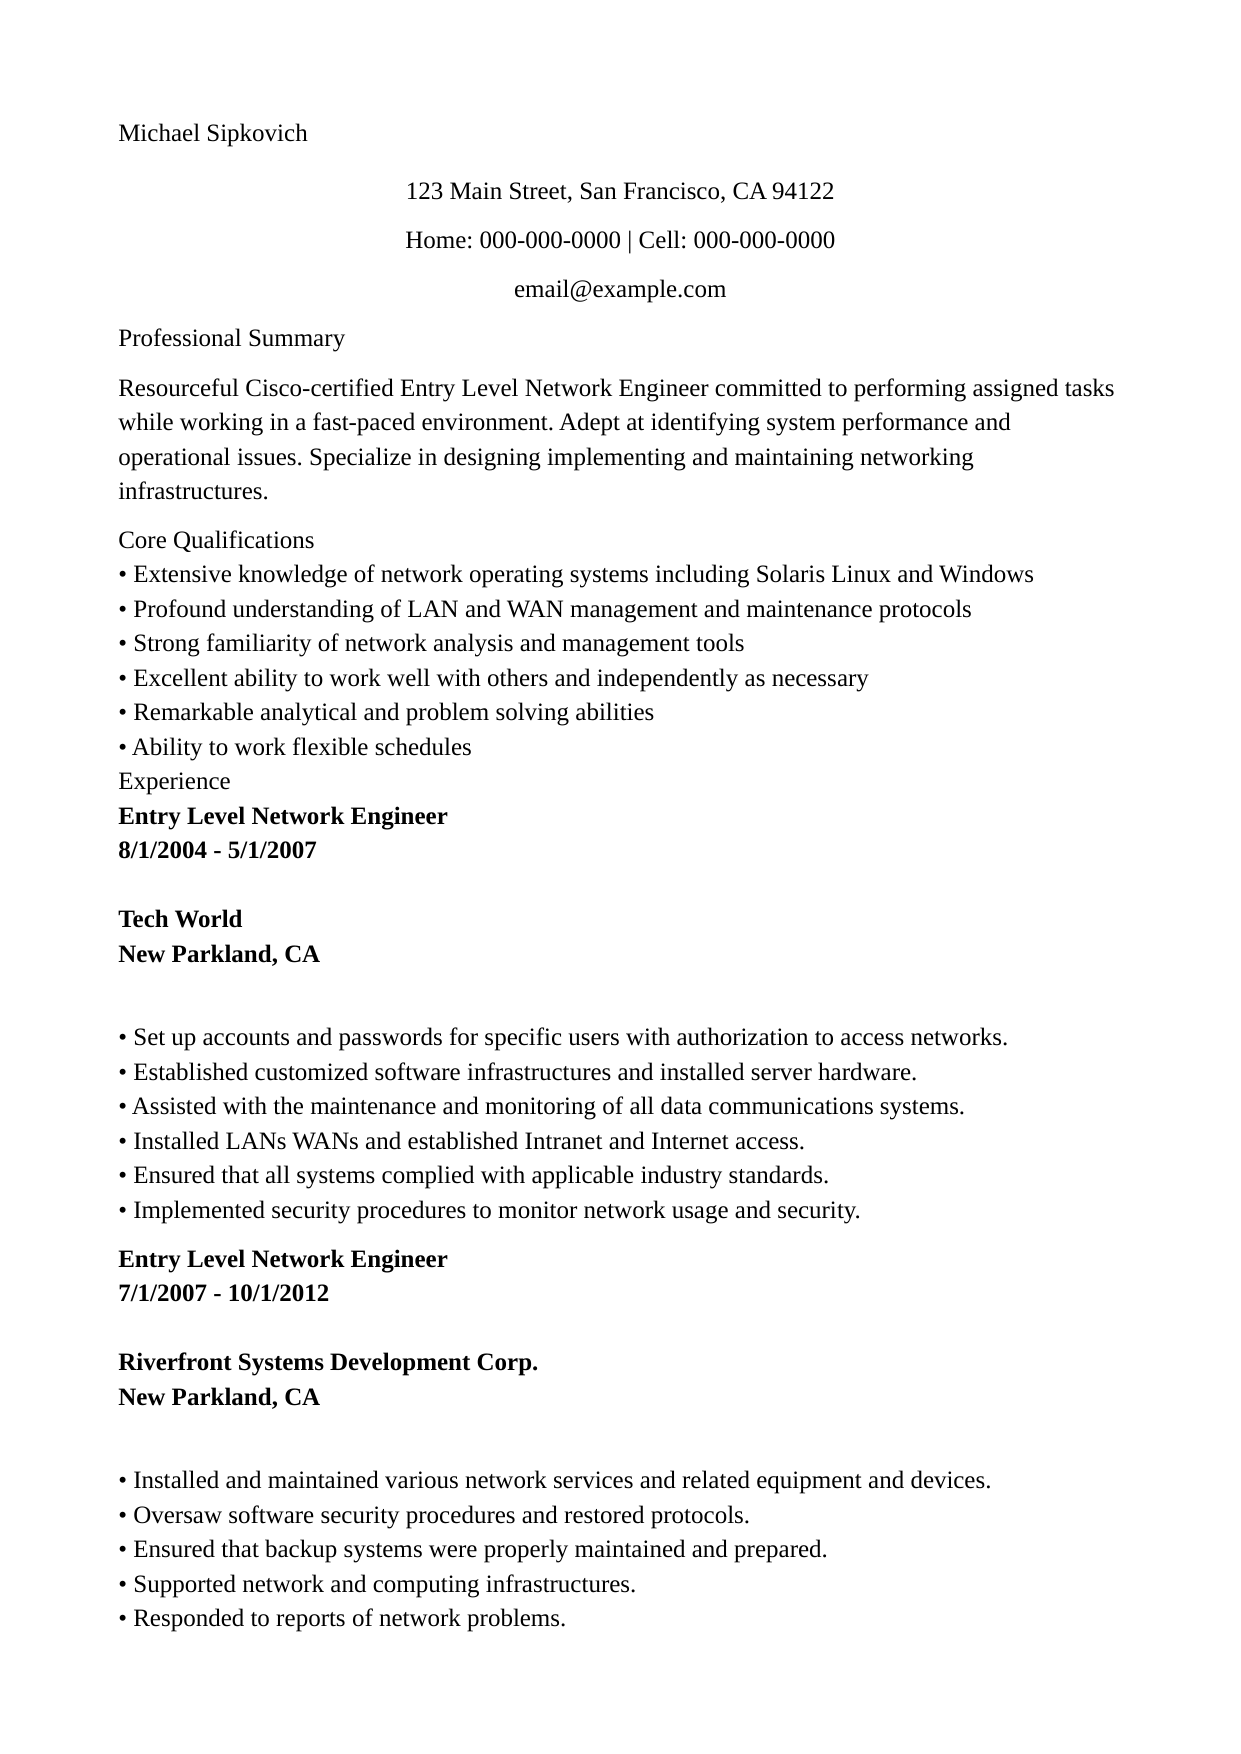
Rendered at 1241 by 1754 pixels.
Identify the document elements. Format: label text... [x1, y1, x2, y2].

text Entry Level Network Engineer [118, 1244, 1122, 1273]
text Experience [118, 766, 1122, 795]
text Professional Summary [118, 323, 1122, 352]
text email@example.com [118, 274, 1122, 303]
text • Extensive knowledge of network operating systems including Solaris Linux and Windows • Profound understanding of LAN and WAN management and maintenance protocols • Strong familiarity of network analysis and management tools • Excellent ability to work well with others and independently as necessary • Remarkable analytical and problem solving abilities • Ability to work flexible schedules [118, 559, 1122, 761]
text Home: 000-000-0000 | Cell: 000-000-0000 [118, 225, 1122, 254]
text Entry Level Network Engineer [118, 801, 1122, 830]
text • Set up accounts and passwords for specific users with authorization to access networks. • Established customized software infrastructures and installed server hardware. • Assisted with the maintenance and monitoring of all data communications systems. • Installed LANs WANs and established Intranet and Internet access. • Ensured that all systems complied with applicable industry standards. • Implemented security procedures to monitor network usage and security. [118, 1022, 1122, 1223]
text • Installed and maintained various network services and related equipment and devices. • Oversaw software security procedures and restored protocols. • Ensured that backup systems were properly maintained and prepared. • Supported network and computing infrastructures. • Responded to reports of network problems. [118, 1465, 1122, 1632]
text New Parkland, CA [118, 1382, 1122, 1411]
text 7/1/2007 - 10/1/2012 [118, 1278, 1122, 1307]
text New Parkland, CA [118, 939, 1122, 968]
text 123 Main Street, San Francisco, CA 94122 [118, 176, 1122, 205]
text Michael Sipkovich [118, 118, 1122, 147]
text Core Qualifications [118, 525, 1122, 554]
text Tech World [118, 904, 1122, 933]
text Resourceful Cisco-certified Entry Level Network Engineer committed to performing assigned tasks while working in a fast-paced environment. Adept at identifying system performance and operational issues. Specialize in designing implementing and maintaining networking infrastructures. [118, 373, 1122, 505]
text 8/1/2004 - 5/1/2007 [118, 835, 1122, 864]
text Riverfront Systems Development Corp. [118, 1347, 1122, 1376]
